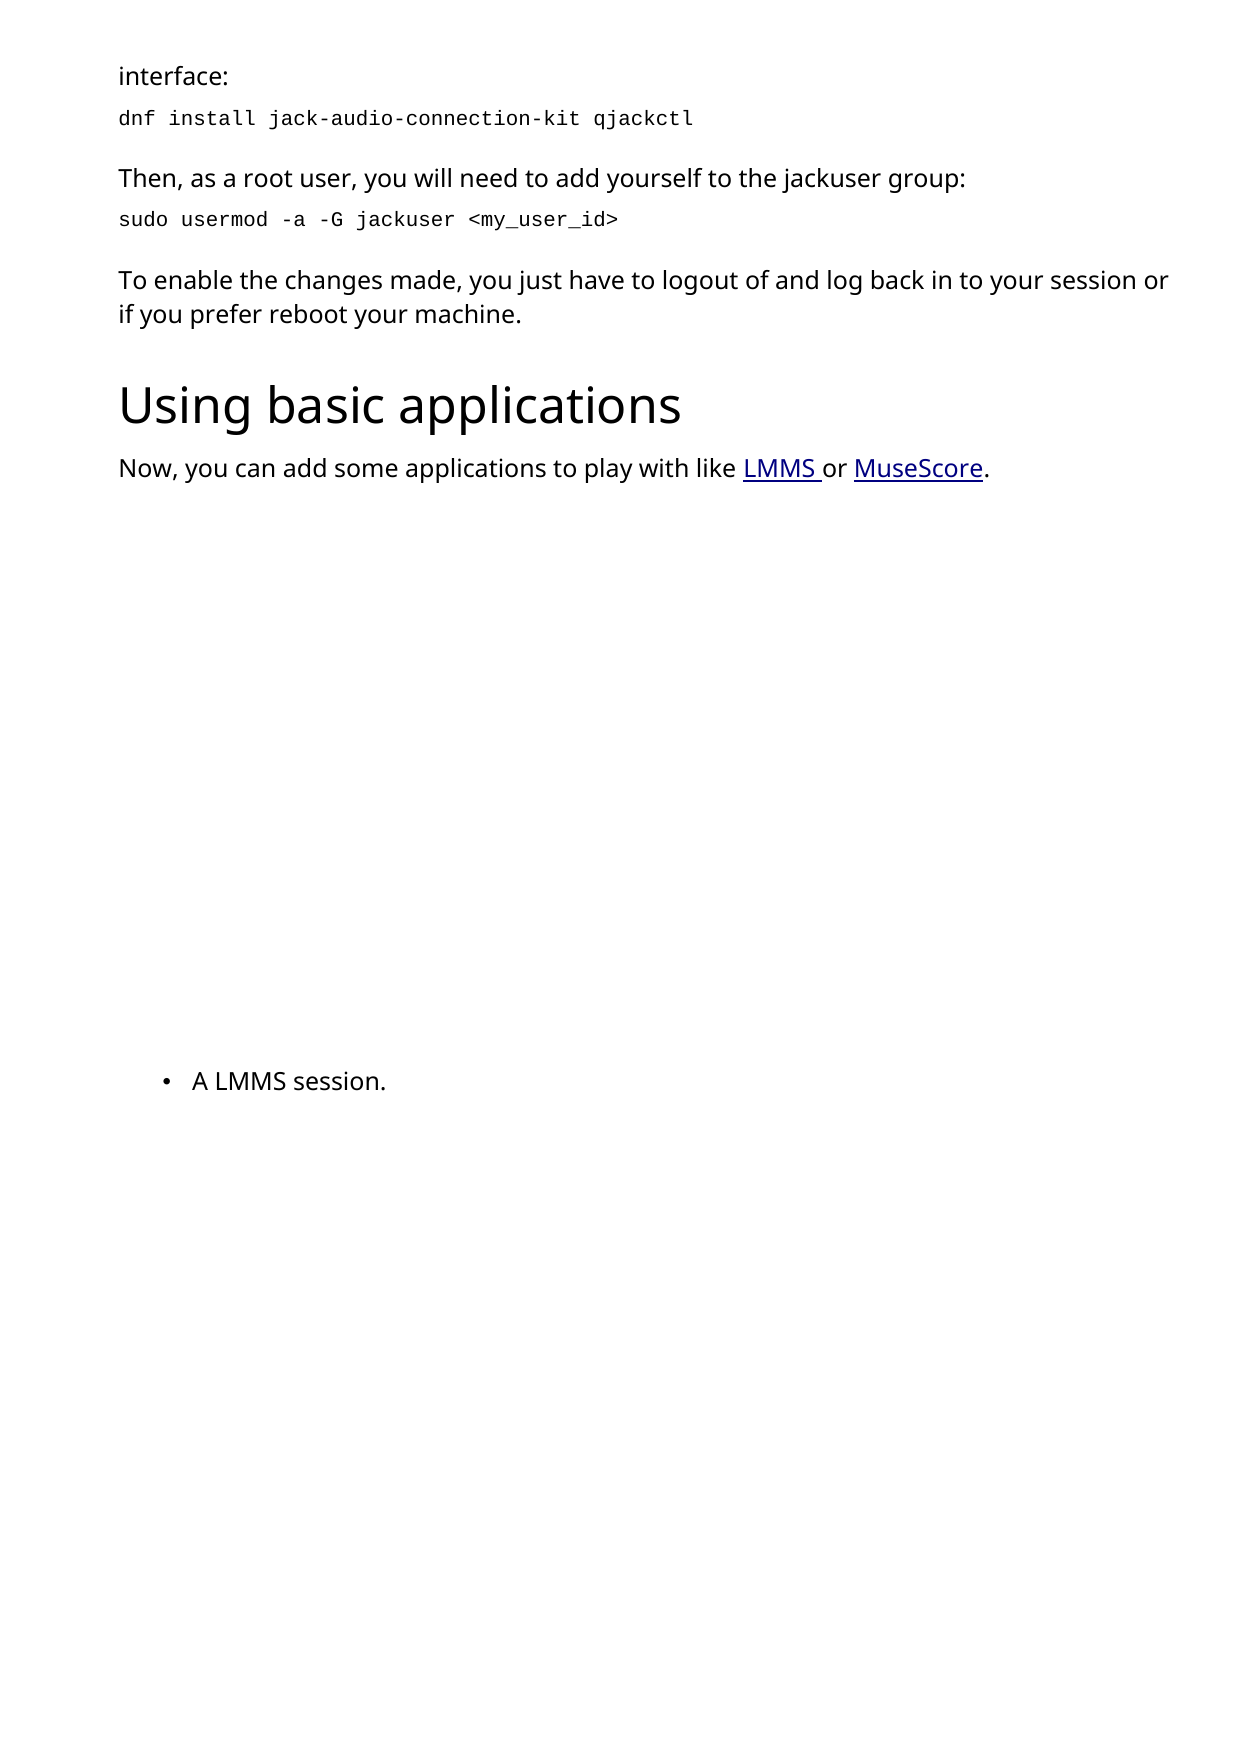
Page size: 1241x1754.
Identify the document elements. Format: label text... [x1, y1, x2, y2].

list A LMMS session. [162, 1064, 1181, 1098]
text dnf install jack-audio-connection-kit qjackctl [118, 108, 1181, 131]
text Now, you can add some applications to play with like LMMS or MuseScore. [118, 451, 1181, 485]
subtitle Using basic applications [118, 370, 1181, 438]
text To enable the changes made, you just have to logout of and log back in to your session or if you prefer reboot your machine. [118, 263, 1181, 331]
text interface: [118, 59, 1181, 93]
text Then, as a root user, you will need to add yourself to the jackuser group: [118, 161, 1181, 195]
text sudo usermod -a -G jackuser <my_user_id> [118, 209, 1181, 233]
